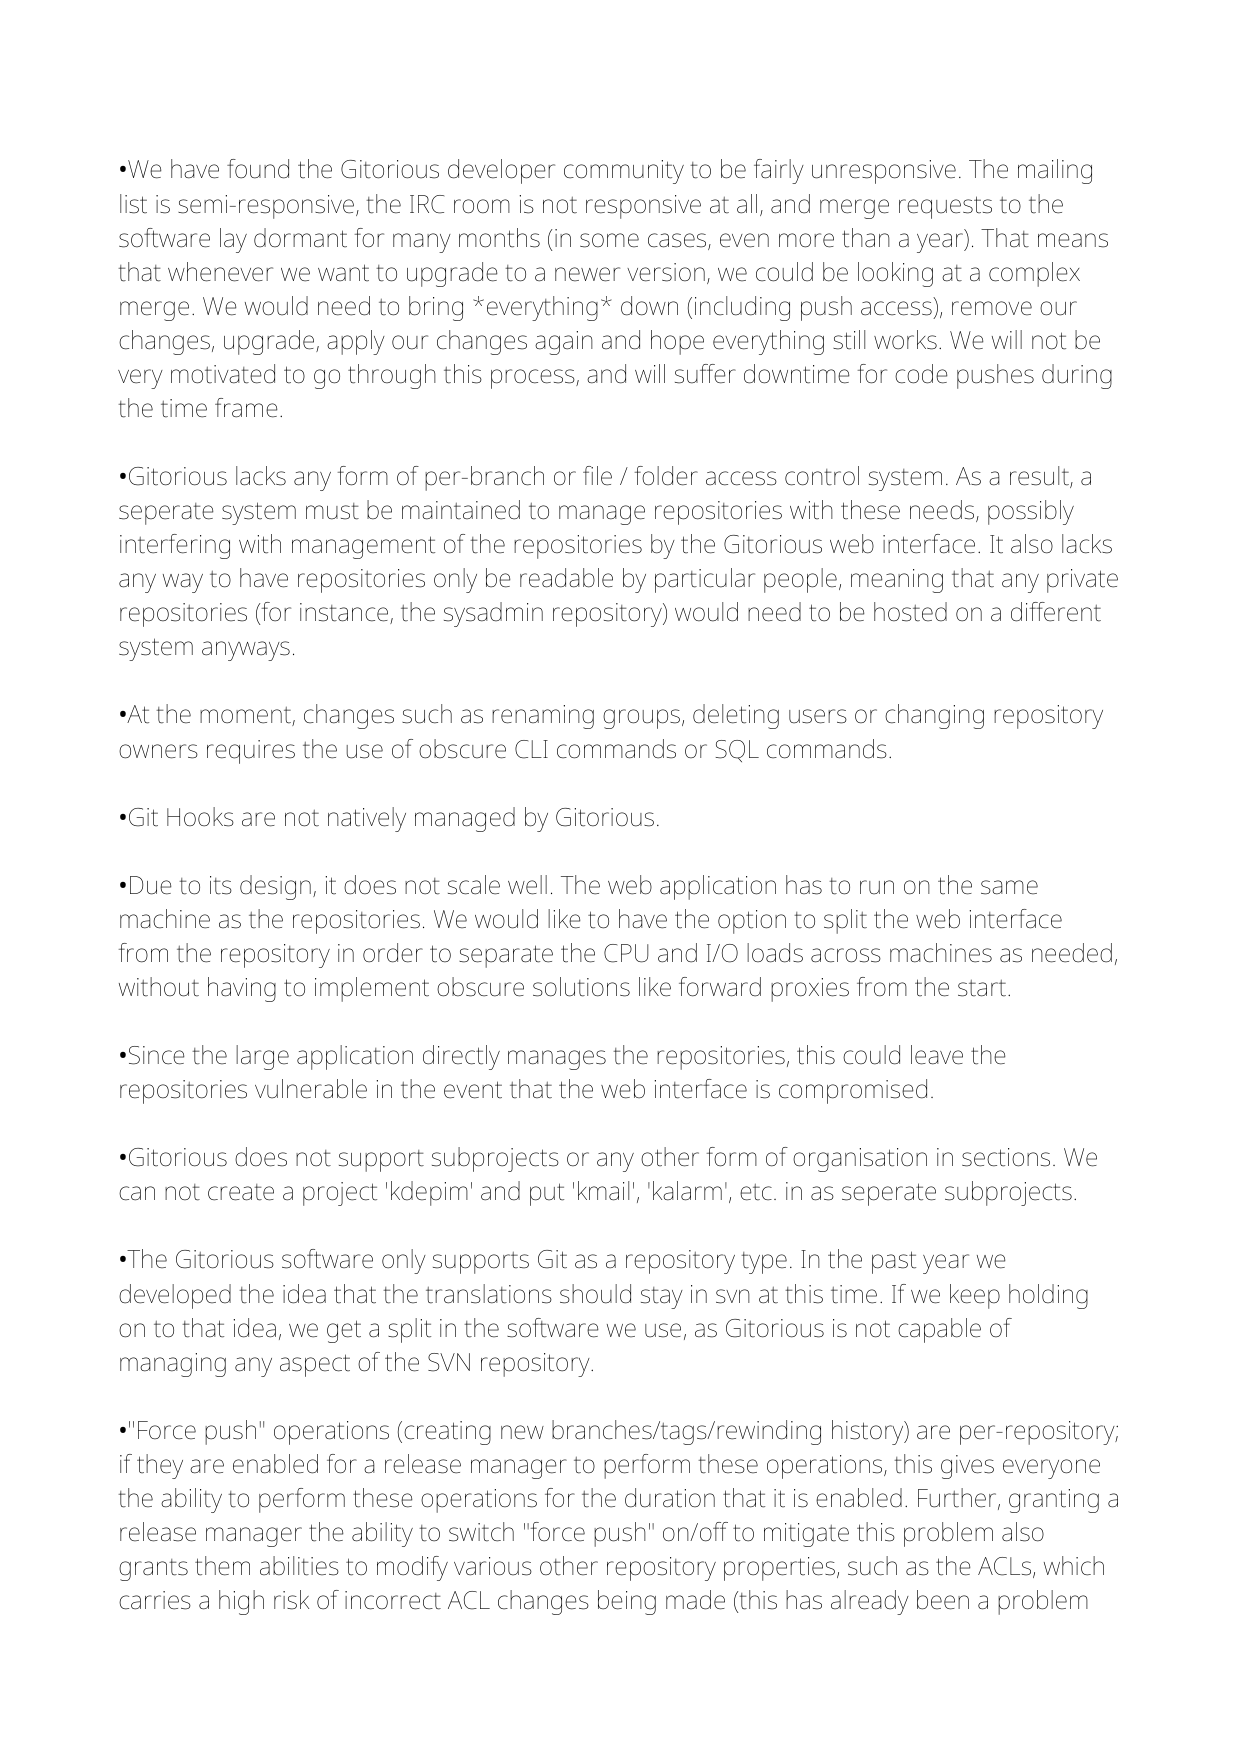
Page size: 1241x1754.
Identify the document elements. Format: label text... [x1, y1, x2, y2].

list Since the large application directly manages the repositories, this could leave the repositories vulnerable in the event that the web interface is compromised. [118, 1038, 1122, 1106]
list Gitorious lacks any form of per-branch or file / folder access control system. As a result, a seperate system must be maintained to manage repositories with these needs, possibly interfering with management of the repositories by the Gitorious web interface. It also lacks any way to have repositories only be readable by particular people, meaning that any private repositories (for instance, the sysadmin repository) would need to be hosted on a different system anyways. [118, 459, 1122, 663]
list Due to its design, it does not scale well. The web application has to run on the same machine as the repositories. We would like to have the option to split the web interface from the repository in order to separate the CPU and I/O loads across machines as needed, without having to implement obscure solutions like forward proxies from the start. [118, 867, 1122, 1004]
list "Force push" operations (creating new branches/tags/rewinding history) are per-repository; if they are enabled for a release manager to perform these operations, this gives everyone the ability to perform these operations for the duration that it is enabled. Further, granting a release manager the ability to switch "force push" on/off to mitigate this problem also grants them abilities to modify various other repository properties, such as the ACLs, which carries a high risk of incorrect ACL changes being made (this has already been a problem [118, 1412, 1122, 1617]
list At the moment, changes such as renaming groups, deleting users or changing repository owners requires the use of obscure CLI commands or SQL commands. [118, 697, 1122, 765]
list Git Hooks are not natively managed by Gitorious. [118, 799, 1122, 833]
list Gitorious does not support subprojects or any other form of organisation in sections. We can not create a project 'kdepim' and put 'kmail', 'kalarm', etc. in as seperate subprojects. [118, 1140, 1122, 1208]
list The Gitorious software only supports Git as a repository type. In the past year we developed the idea that the translations should stay in svn at this time. If we keep holding on to that idea, we get a split in the software we use, as Gitorious is not capable of managing any aspect of the SVN repository. [118, 1242, 1122, 1378]
list We have found the Gitorious developer community to be fairly unresponsive. The mailing list is semi-responsive, the IRC room is not responsive at all, and merge requests to the software lay dormant for many months (in some cases, even more than a year). That means that whenever we want to upgrade to a newer version, we could be looking at a complex merge. We would need to bring *everything* down (including push access), remove our changes, upgrade, apply our changes again and hope everything still works. We will not be very motivated to go through this process, and will suffer downtime for code pushes during the time frame. [118, 152, 1122, 425]
